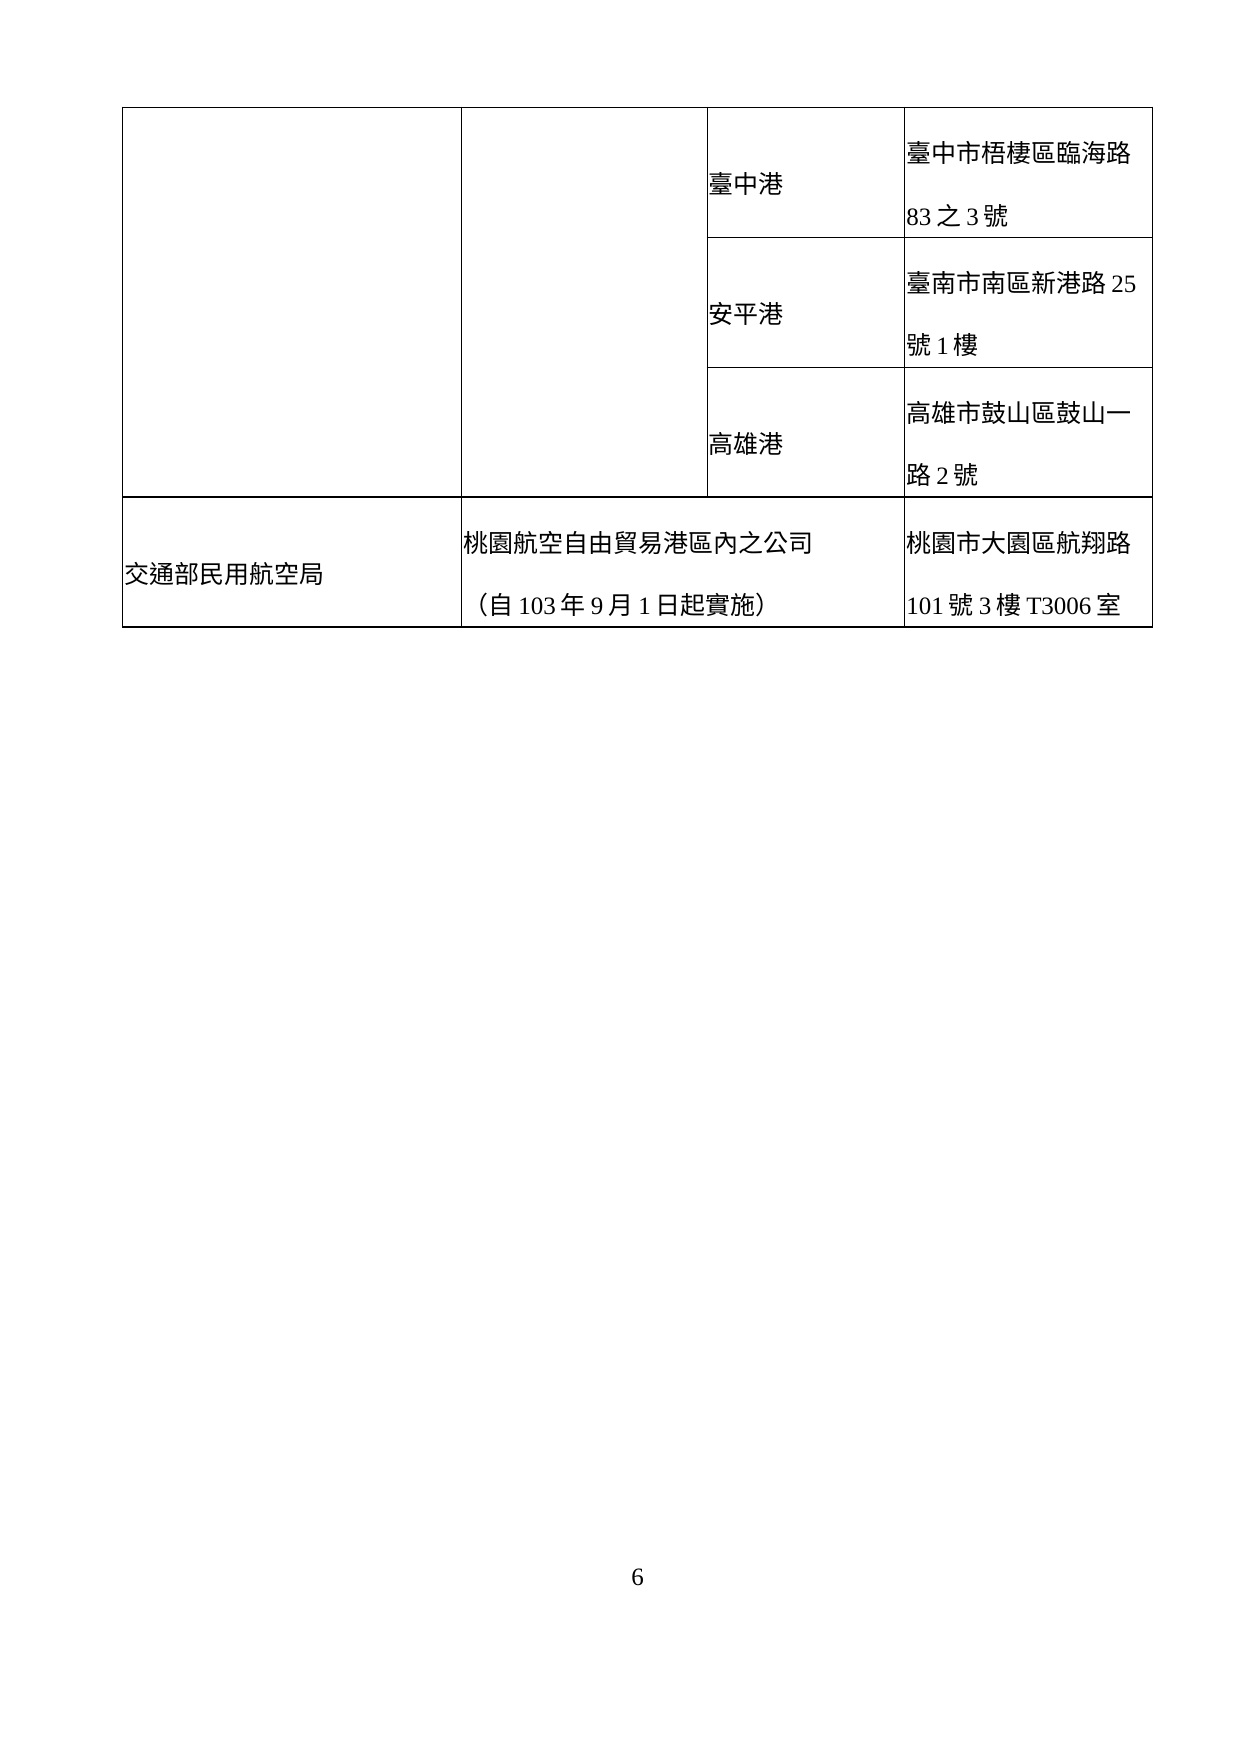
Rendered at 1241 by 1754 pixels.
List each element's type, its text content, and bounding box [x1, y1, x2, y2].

table_cell 臺中港 [708, 108, 904, 236]
table_cell [123, 108, 461, 496]
table_cell 桃園航空自由貿易港區內之公司 （自103年9月1日起實施） [462, 498, 904, 626]
table_cell [462, 108, 707, 496]
table_cell 高雄市鼓山區鼓山一路2號 [905, 368, 1152, 496]
table_cell 臺南市南區新港路25號1樓 [905, 238, 1152, 366]
table_cell 臺中市梧棲區臨海路83之3號 [905, 108, 1152, 236]
table_cell 桃園市大園區航翔路101號3樓T3006室 [905, 498, 1152, 626]
table_cell 安平港 [708, 238, 904, 366]
table_cell 高雄港 [708, 368, 904, 496]
table_cell 交通部民用航空局 [123, 498, 461, 626]
